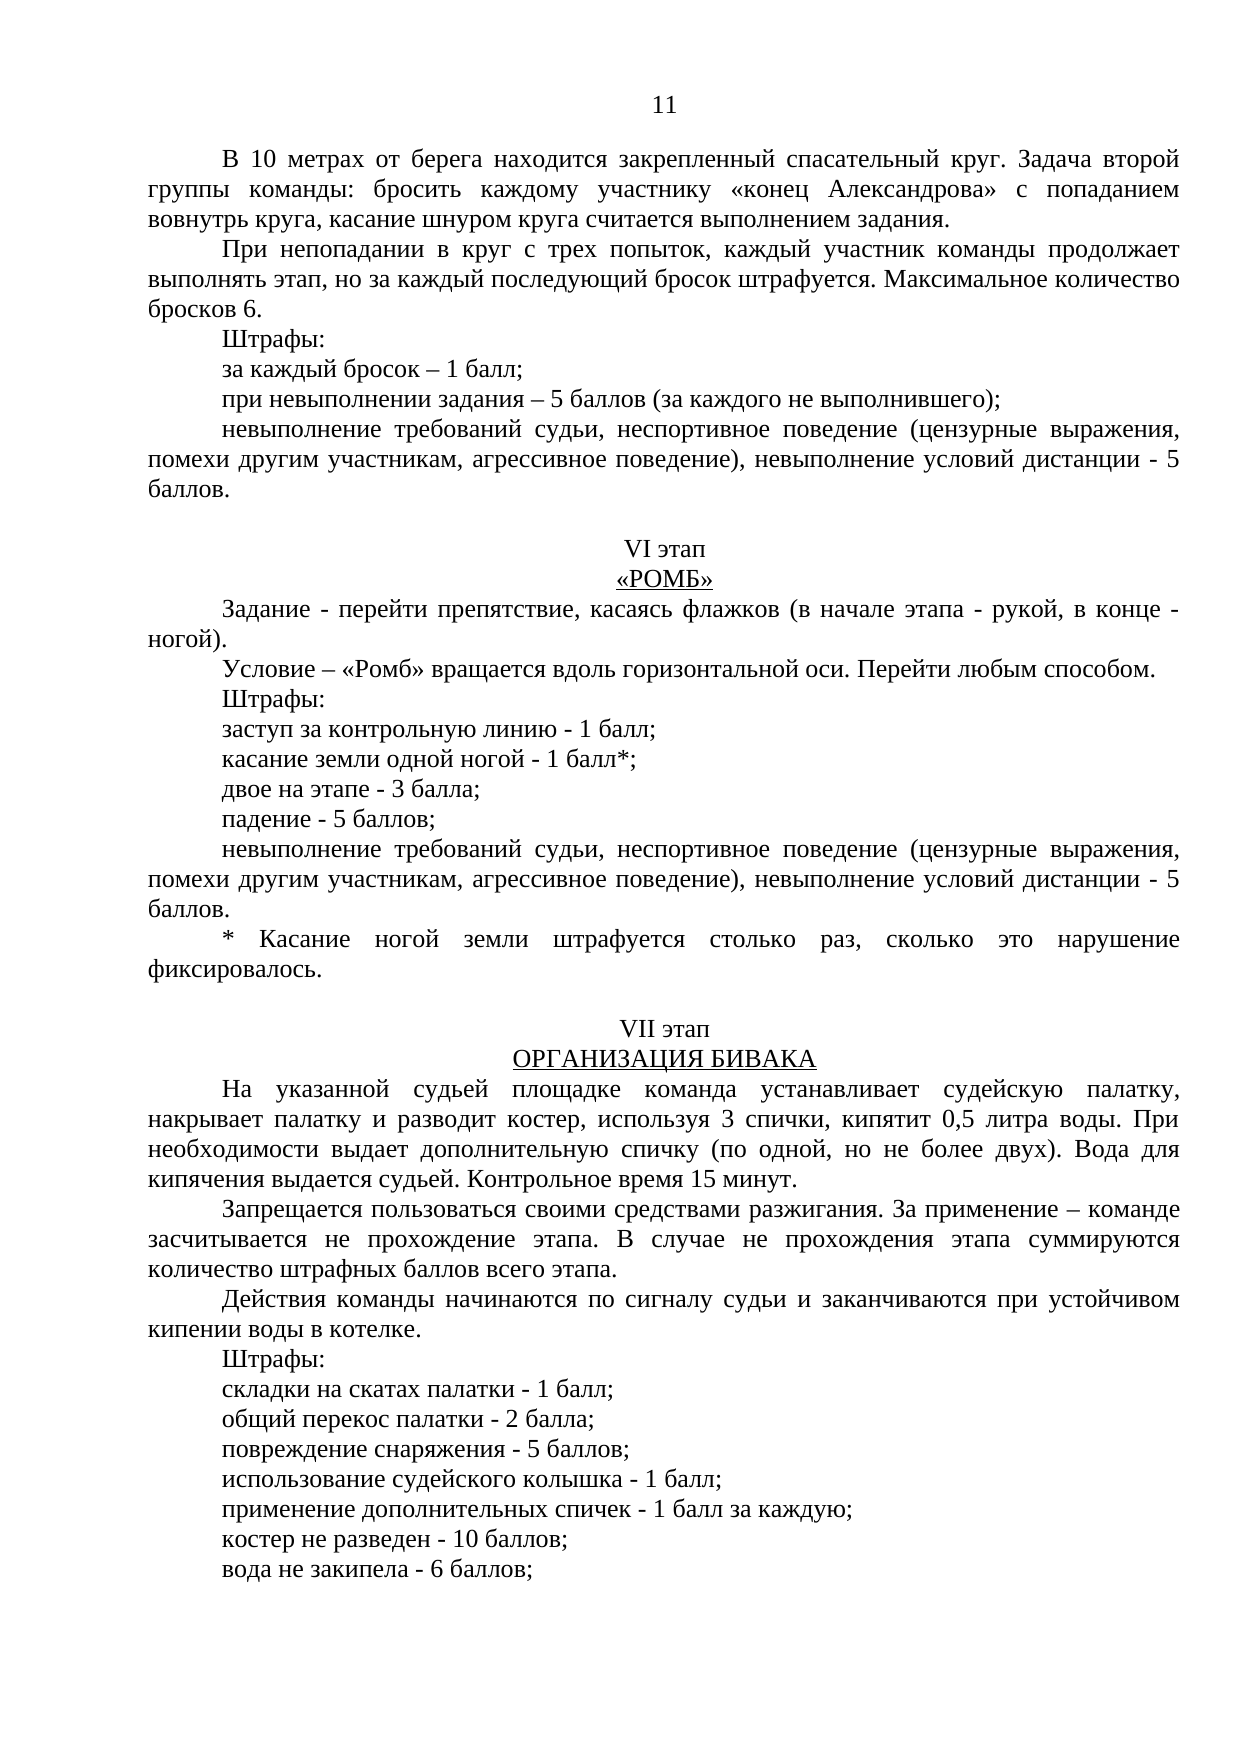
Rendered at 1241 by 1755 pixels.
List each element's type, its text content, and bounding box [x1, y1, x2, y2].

text использование судейского колышка - 1 балл; [148, 1463, 1181, 1493]
text общий перекос палатки - 2 балла; [148, 1403, 1181, 1433]
text На указанной судьей площадке команда устанавливает судейскую палатку, накрывает палатку и разводит костер, используя 3 спички, кипятит 0,5 литра воды. При необходимости выдает дополнительную спичку (по одной, но не более двух). Вода для кипячения выдается судьей. Контрольное время 15 минут. [148, 1073, 1181, 1193]
text Действия команды начинаются по сигналу судьи и заканчиваются при устойчивом кипении воды в котелке. [148, 1283, 1181, 1343]
text складки на скатах палатки - 1 балл; [148, 1373, 1181, 1403]
text невыполнение требований судьи, неспортивное поведение (цензурные выражения, помехи другим участникам, агрессивное поведение), невыполнение условий дистанции - 5 баллов. [148, 413, 1181, 503]
text Штрафы: [148, 683, 1181, 713]
text Запрещается пользоваться своими средствами разжигания. За применение – команде засчитывается не прохождение этапа. В случае не прохождения этапа суммируются количество штрафных баллов всего этапа. [148, 1193, 1181, 1283]
text ОРГАНИЗАЦИЯ БИВАКА [148, 1043, 1181, 1073]
text при невыполнении задания – 5 баллов (за каждого не выполнившего); [148, 383, 1181, 413]
text повреждение снаряжения - 5 баллов; [148, 1433, 1181, 1463]
text «РОМБ» [148, 563, 1181, 593]
text Задание - перейти препятствие, касаясь флажков (в начале этапа - рукой, в конце - ногой). [148, 593, 1181, 653]
text невыполнение требований судьи, неспортивное поведение (цензурные выражения, помехи другим участникам, агрессивное поведение), невыполнение условий дистанции - 5 баллов. [148, 833, 1181, 923]
text VII этап [148, 1013, 1181, 1043]
text костер не разведен - 10 баллов; [148, 1523, 1181, 1553]
text за каждый бросок – 1 балл; [148, 353, 1181, 383]
text Условие – «Ромб» вращается вдоль горизонтальной оси. Перейти любым способом. [148, 653, 1181, 683]
text Штрафы: [148, 1343, 1181, 1373]
text В 10 метрах от берега находится закрепленный спасательный круг. Задача второй группы команды: бросить каждому участнику «конец Александрова» с попаданием вовнутрь круга, касание шнуром круга считается выполнением задания. [148, 143, 1181, 233]
text * Касание ногой земли штрафуется столько раз, сколько это нарушение фиксировалось. [148, 923, 1181, 983]
text При непопадании в круг с трех попыток, каждый участник команды продолжает выполнять этап, но за каждый последующий бросок штрафуется. Максимальное количество бросков 6. [148, 233, 1181, 323]
text применение дополнительных спичек - 1 балл за каждую; [148, 1493, 1181, 1523]
text вода не закипела - 6 баллов; [148, 1553, 1181, 1583]
text касание земли одной ногой - 1 балл*; [148, 743, 1181, 773]
text Штрафы: [148, 323, 1181, 353]
text VI этап [148, 533, 1181, 563]
text падение - 5 баллов; [148, 803, 1181, 833]
text двое на этапе - 3 балла; [148, 773, 1181, 803]
text заступ за контрольную линию - 1 балл; [148, 713, 1181, 743]
